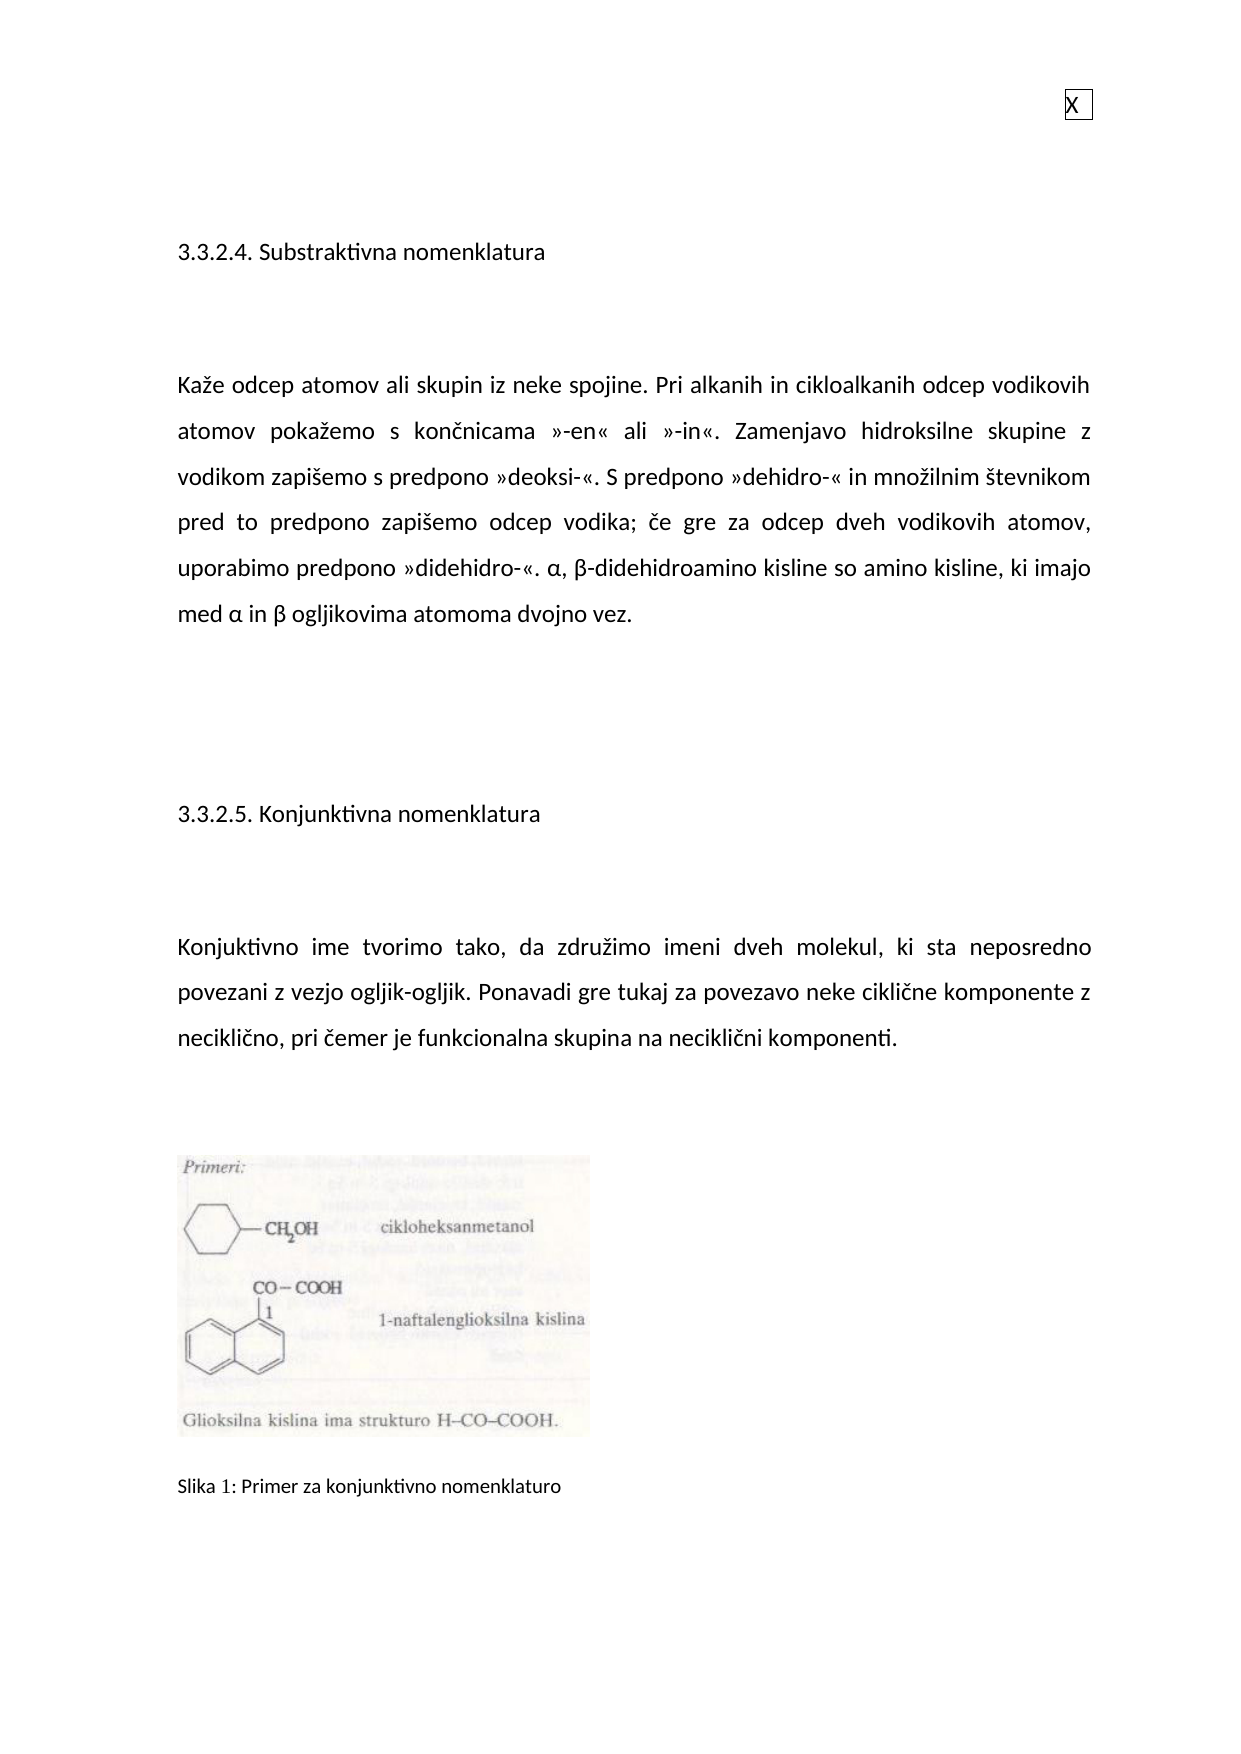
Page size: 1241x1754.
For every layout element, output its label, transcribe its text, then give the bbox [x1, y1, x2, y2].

text Kaže odcep atomov ali skupin iz neke spojine. Pri alkanih in cikloalkanih odcep vodikovih atomov pokažemo s končnicama »-en« ali »-in«. Zamenjavo hidroksilne skupine z vodikom zapišemo s predpono »deoksi-«. S predpono »dehidro-« in množilnim števnikom pred to predpono zapišemo odcep vodika; če gre za odcep dveh vodikovih atomov, uporabimo predpono »didehidro-«. α, β-didehidroamino kisline so amino kisline, ki imajo med α in β ogljikovima atomoma dvojno vez. [177, 369, 1092, 628]
picture [177, 1155, 590, 1437]
text Slika 1: Primer za konjunktivno nomenklaturo [177, 1473, 1092, 1498]
text Konjuktivno ime tvorimo tako, da združimo imeni dveh molekul, ki sta neposredno povezani z vezjo ogljik-ogljik. Ponavadi gre tukaj za povezavo neke ciklične komponente z neciklično, pri čemer je funkcionalna skupina na neciklični komponenti. [177, 931, 1092, 1053]
text 3.3.2.5. Konjunktivna nomenklatura [177, 798, 1092, 828]
text 3.3.2.4. Substraktivna nomenklatura [177, 236, 1092, 267]
